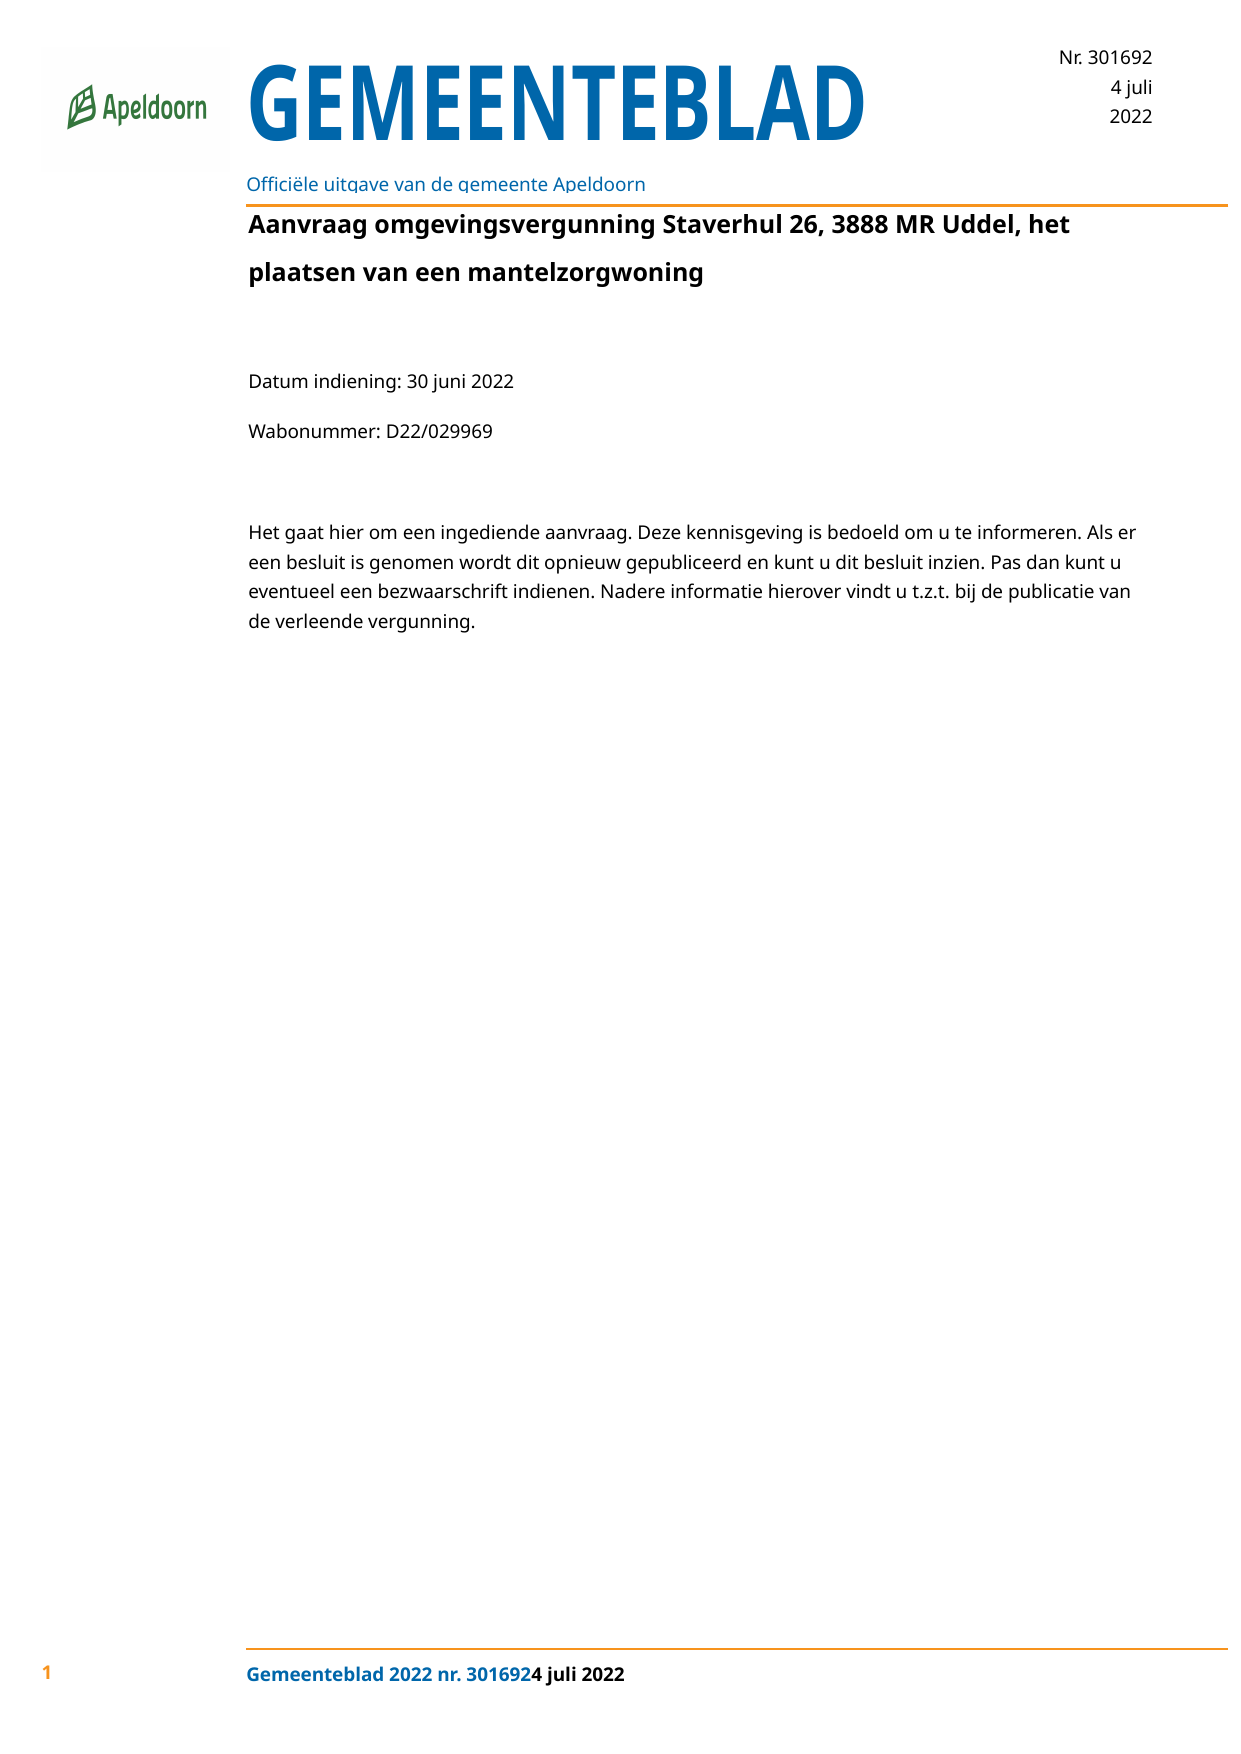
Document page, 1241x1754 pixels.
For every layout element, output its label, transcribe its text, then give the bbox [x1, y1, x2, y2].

text Het gaat hier om een ingediende aanvraag. Deze kennisgeving is bedoeld om u te informeren. Als er een besluit is genomen wordt dit opnieuw gepubliceerd en kunt u dit besluit inzien. Pas dan kunt u eventueel een bezwaarschrift indienen. Nadere informatie hierover vindt u t.z.t. bij de publicatie van de verleende vergunning. [248, 519, 1152, 634]
text Aanvraag omgevingsvergunning Staverhul 26, 3888 MR Uddel, het plaatsen van een mantelzorgwoning [248, 207, 1152, 288]
text Datum indiening: 30 juni 2022 [248, 368, 1152, 394]
text Wabonummer: D22/029969 [248, 419, 1152, 444]
picture [41, 47, 231, 172]
